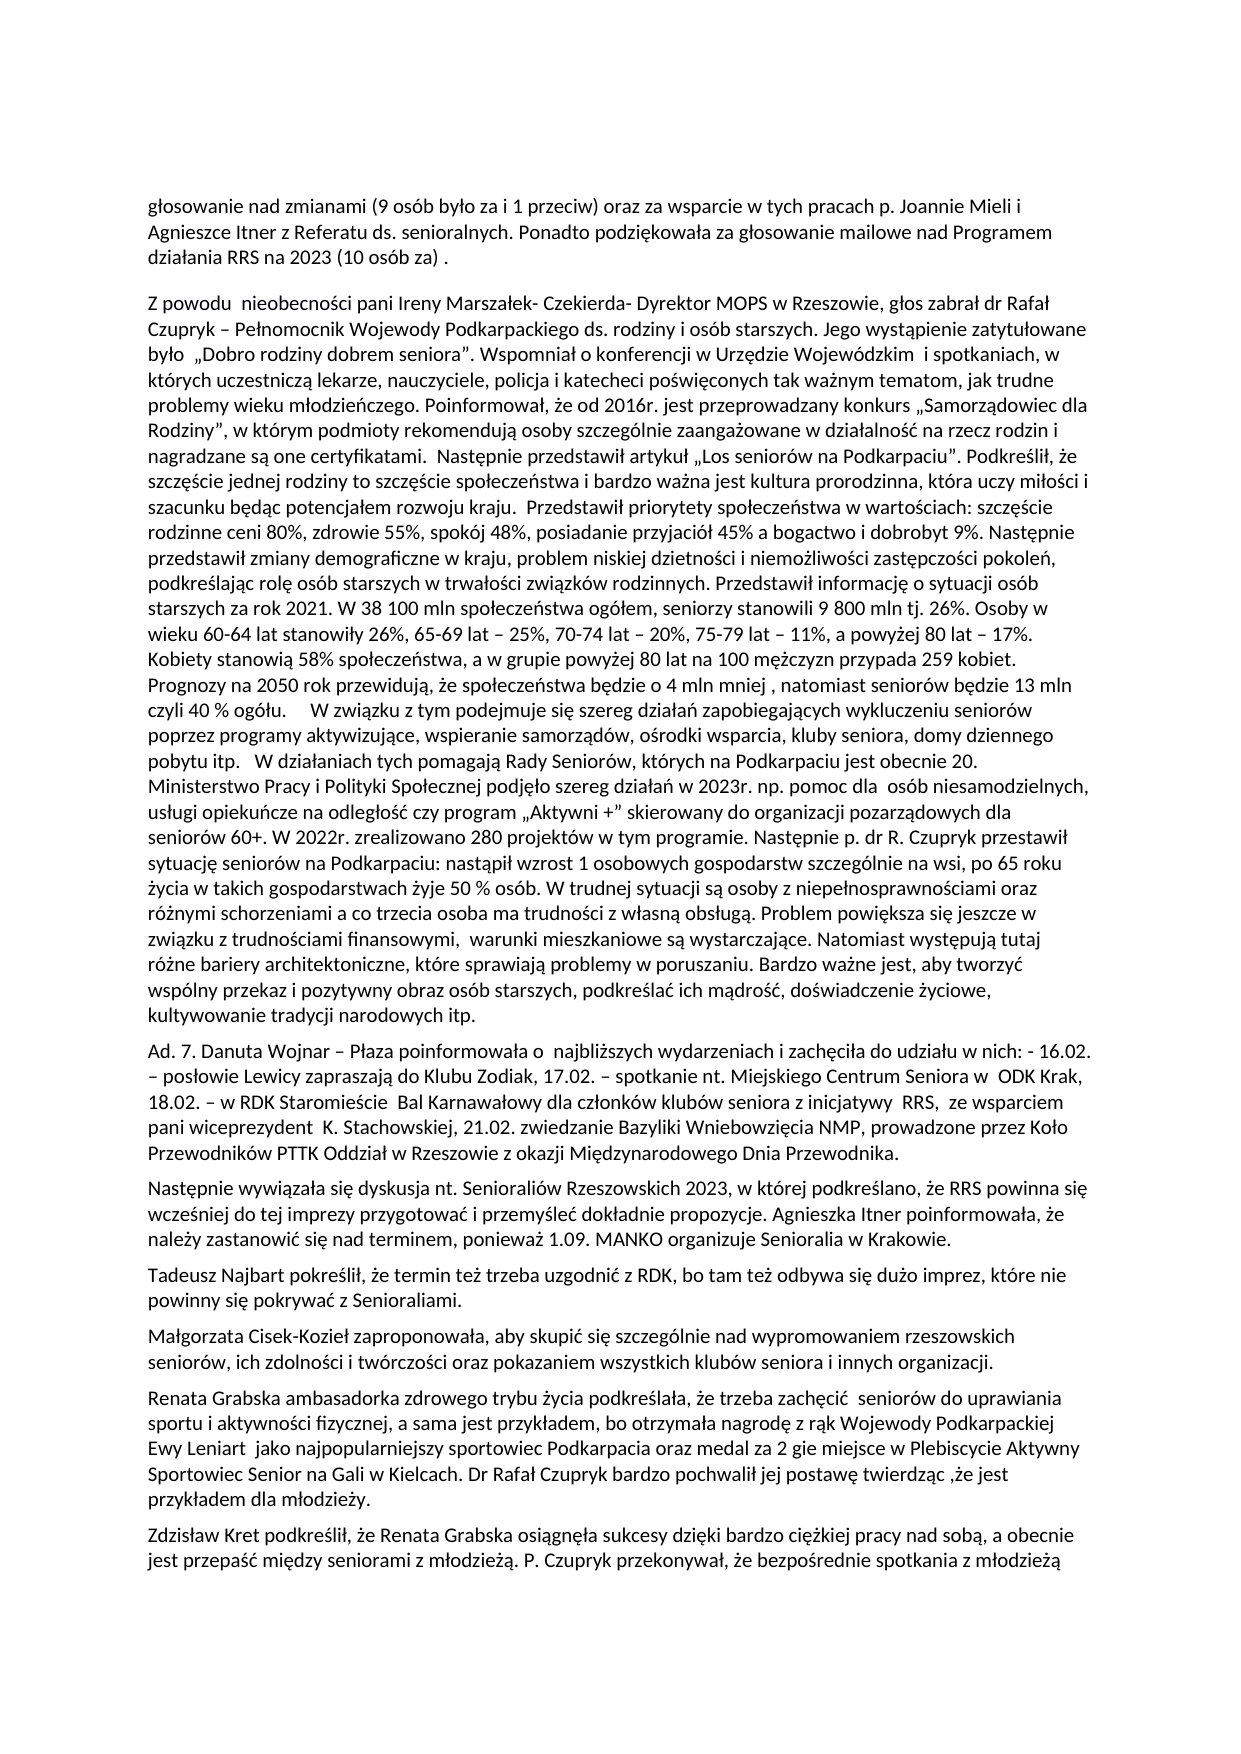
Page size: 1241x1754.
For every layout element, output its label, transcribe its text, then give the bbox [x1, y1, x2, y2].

text głosowanie nad zmianami (9 osób było za i 1 przeciw) oraz za wsparcie w tych pracach p. Joannie Mieli i Agnieszce Itner z Referatu ds. senioralnych. Ponadto podziękowała za głosowanie mailowe nad Programem działania RRS na 2023 (10 osób za) . [148, 194, 1093, 270]
text Zdzisław Kret podkreślił, że Renata Grabska osiągnęła sukcesy dzięki bardzo ciężkiej pracy nad sobą, a obecnie jest przepaść między seniorami z młodzieżą. P. Czupryk przekonywał, że bezpośrednie spotkania z młodzieżą [148, 1522, 1093, 1573]
text Małgorzata Cisek-Kozieł zaproponowała, aby skupić się szczególnie nad wypromowaniem rzeszowskich seniorów, ich zdolności i twórczości oraz pokazaniem wszystkich klubów seniora i innych organizacji. [148, 1323, 1093, 1374]
text Renata Grabska ambasadorka zdrowego trybu życia podkreślała, że trzeba zachęcić seniorów do uprawiania sportu i aktywności fizycznej, a sama jest przykładem, bo otrzymała nagrodę z rąk Wojewody Podkarpackiej Ewy Leniart jako najpopularniejszy sportowiec Podkarpacia oraz medal za 2 gie miejsce w Plebiscycie Aktywny Sportowiec Senior na Gali w Kielcach. Dr Rafał Czupryk bardzo pochwalił jej postawę twierdząc ,że jest przykładem dla młodzieży. [148, 1385, 1093, 1512]
text Tadeusz Najbart pokreślił, że termin też trzeba uzgodnić z RDK, bo tam też odbywa się dużo imprez, które nie powinny się pokrywać z Senioraliami. [148, 1262, 1093, 1313]
text Z powodu nieobecności pani Ireny Marszałek- Czekierda- Dyrektor MOPS w Rzeszowie, głos zabrał dr Rafał Czupryk – Pełnomocnik Wojewody Podkarpackiego ds. rodziny i osób starszych. Jego wystąpienie zatytułowane było „Dobro rodziny dobrem seniora”. Wspomniał o konferencji w Urzędzie Wojewódzkim i spotkaniach, w których uczestniczą lekarze, nauczyciele, policja i katecheci poświęconych tak ważnym tematom, jak trudne problemy wieku młodzieńczego. Poinformował, że od 2016r. jest przeprowadzany konkurs „Samorządowiec dla Rodziny”, w którym podmioty rekomendują osoby szczególnie zaangażowane w działalność na rzecz rodzin i nagradzane są one certyfikatami. Następnie przedstawił artykuł „Los seniorów na Podkarpaciu”. Podkreślił, że szczęście jednej rodziny to szczęście społeczeństwa i bardzo ważna jest kultura prorodzinna, która uczy miłości i szacunku będąc potencjałem rozwoju kraju. Przedstawił priorytety społeczeństwa w wartościach: szczęście rodzinne ceni 80%, zdrowie 55%, spokój 48%, posiadanie przyjaciół 45% a bogactwo i dobrobyt 9%. Następnie przedstawił zmiany demograficzne w kraju, problem niskiej dzietności i niemożliwości zastępczości pokoleń, podkreślając rolę osób starszych w trwałości związków rodzinnych. Przedstawił informację o sytuacji osób starszych za rok 2021. W 38 100 mln społeczeństwa ogółem, seniorzy stanowili 9 800 mln tj. 26%. Osoby w wieku 60-64 lat stanowiły 26%, 65-69 lat – 25%, 70-74 lat – 20%, 75-79 lat – 11%, a powyżej 80 lat – 17%. Kobiety stanowią 58% społeczeństwa, a w grupie powyżej 80 lat na 100 mężczyzn przypada 259 kobiet. Prognozy na 2050 rok przewidują, że społeczeństwa będzie o 4 mln mniej , natomiast seniorów będzie 13 mln czyli 40 % ogółu. W związku z tym podejmuje się szereg działań zapobiegających wykluczeniu seniorów poprzez programy aktywizujące, wspieranie samorządów, ośrodki wsparcia, kluby seniora, domy dziennego pobytu itp. W działaniach tych pomagają Rady Seniorów, których na Podkarpaciu jest obecnie 20. Ministerstwo Pracy i Polityki Społecznej podjęło szereg działań w 2023r. np. pomoc dla osób niesamodzielnych, usługi opiekuńcze na odległość czy program „Aktywni +” skierowany do organizacji pozarządowych dla seniorów 60+. W 2022r. zrealizowano 280 projektów w tym programie. Następnie p. dr R. Czupryk przestawił sytuację seniorów na Podkarpaciu: nastąpił wzrost 1 osobowych gospodarstw szczególnie na wsi, po 65 roku życia w takich gospodarstwach żyje 50 % osób. W trudnej sytuacji są osoby z niepełnosprawnościami oraz różnymi schorzeniami a co trzecia osoba ma trudności z własną obsługą. Problem powiększa się jeszcze w związku z trudnościami finansowymi, warunki mieszkaniowe są wystarczające. Natomiast występują tutaj różne bariery architektoniczne, które sprawiają problemy w poruszaniu. Bardzo ważne jest, aby tworzyć wspólny przekaz i pozytywny obraz osób starszych, podkreślać ich mądrość, doświadczenie życiowe, kultywowanie tradycji narodowych itp. [148, 291, 1093, 1028]
text Ad. 7. Danuta Wojnar – Płaza poinformowała o najbliższych wydarzeniach i zachęciła do udziału w nich: - 16.02. – posłowie Lewicy zapraszają do Klubu Zodiak, 17.02. – spotkanie nt. Miejskiego Centrum Seniora w ODK Krak, 18.02. – w RDK Staromieście Bal Karnawałowy dla członków klubów seniora z inicjatywy RRS, ze wsparciem pani wiceprezydent K. Stachowskiej, 21.02. zwiedzanie Bazyliki Wniebowzięcia NMP, prowadzone przez Koło Przewodników PTTK Oddział w Rzeszowie z okazji Międzynarodowego Dnia Przewodnika. [148, 1038, 1093, 1165]
text Następnie wywiązała się dyskusja nt. Senioraliów Rzeszowskich 2023, w której podkreślano, że RRS powinna się wcześniej do tej imprezy przygotować i przemyśleć dokładnie propozycje. Agnieszka Itner poinformowała, że należy zastanowić się nad terminem, ponieważ 1.09. MANKO organizuje Senioralia w Krakowie. [148, 1176, 1093, 1252]
